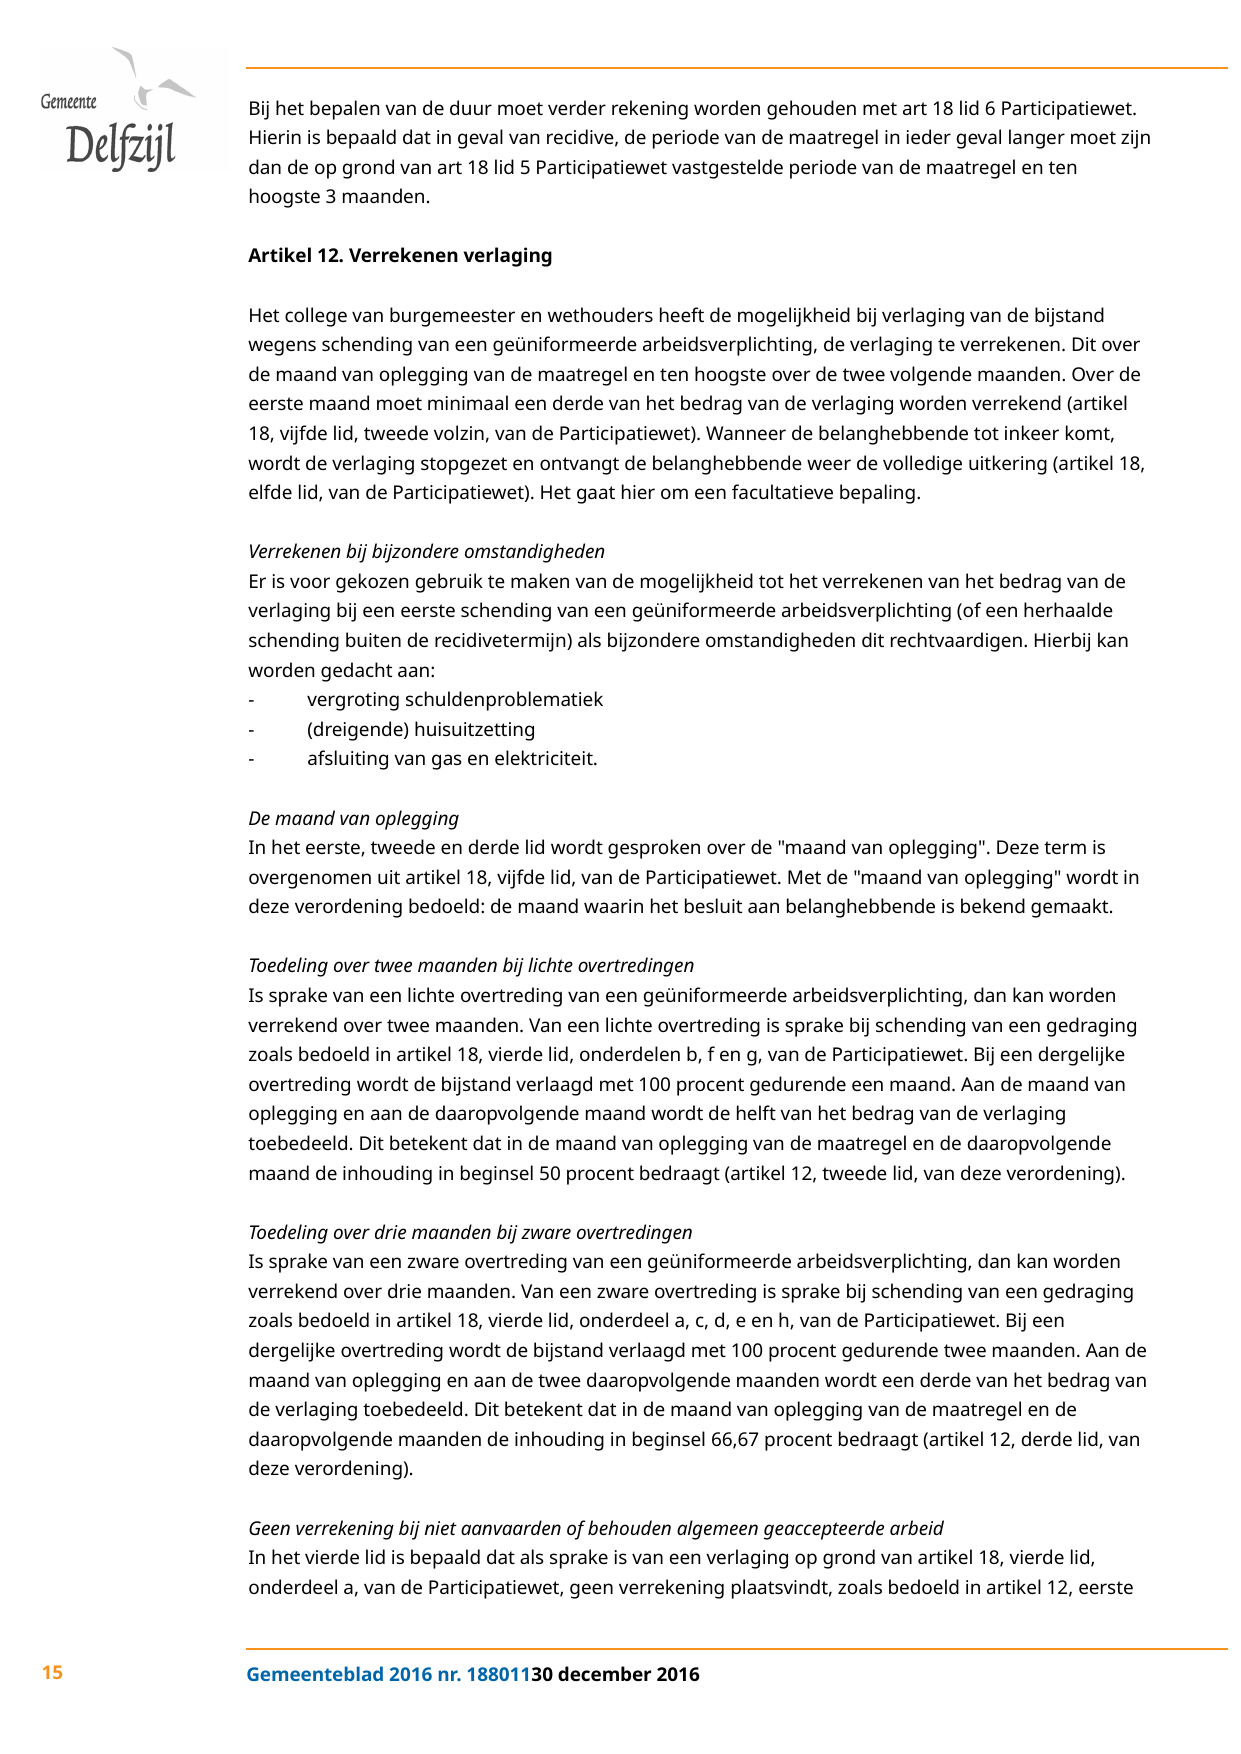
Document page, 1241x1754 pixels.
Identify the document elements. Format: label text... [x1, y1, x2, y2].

text Geen verrekening bij niet aanvaarden of behouden algemeen geaccepteerde arbeid [248, 1515, 1152, 1541]
text Is sprake van een zware overtreding van een geüniformeerde arbeidsverplichting, dan kan worden verrekend over drie maanden. Van een zware overtreding is sprake bij schending van een gedraging zoals bedoeld in artikel 18, vierde lid, onderdeel a, c, d, e en h, van de Participatiewet. Bij een dergelijke overtreding wordt de bijstand verlaagd met 100 procent gedurende twee maanden. Aan de maand van oplegging en aan de twee daaropvolgende maanden wordt een derde van het bedrag van de verlaging toebedeeld. Dit betekent dat in de maand van oplegging van de maatregel en de daaropvolgende maanden de inhouding in beginsel 66,67 procent bedraagt (artikel 12, derde lid, van deze verordening). [248, 1248, 1152, 1481]
text Verrekenen bij bijzondere omstandigheden [248, 538, 1152, 564]
text Is sprake van een lichte overtreding van een geüniformeerde arbeidsverplichting, dan kan worden verrekend over twee maanden. Van een lichte overtreding is sprake bij schending van een gedraging zoals bedoeld in artikel 18, vierde lid, onderdelen b, f en g, van de Participatiewet. Bij een dergelijke overtreding wordt de bijstand verlaagd met 100 procent gedurende een maand. Aan de maand van oplegging en aan de daaropvolgende maand wordt de helft van het bedrag van de verlaging toebedeeld. Dit betekent dat in de maand van oplegging van de maatregel en de daaropvolgende maand de inhouding in beginsel 50 procent bedraagt (artikel 12, tweede lid, van deze verordening). [248, 982, 1152, 1186]
text In het eerste, tweede en derde lid wordt gesproken over de "maand van oplegging". Deze term is overgenomen uit artikel 18, vijfde lid, van de Participatiewet. Met de "maand van oplegging" wordt in deze verordening bedoeld: de maand waarin het besluit aan belanghebbende is bekend gemaakt. [248, 834, 1152, 919]
text Toedeling over drie maanden bij zware overtredingen [248, 1219, 1152, 1245]
text Er is voor gekozen gebruik te maken van de mogelijkheid tot het verrekenen van het bedrag van de verlaging bij een eerste schending van een geüniformeerde arbeidsverplichting (of een herhaalde schending buiten de recidivetermijn) als bijzondere omstandigheden dit rechtvaardigen. Hierbij kan worden gedacht aan: [248, 568, 1152, 683]
text In het vierde lid is bepaald dat als sprake is van een verlaging op grond van artikel 18, vierde lid, onderdeel a, van de Participatiewet, geen verrekening plaatsvindt, zoals bedoeld in artikel 12, eerste [248, 1544, 1152, 1600]
text Artikel 12. Verrekenen verlaging [248, 243, 1152, 268]
list afsluiting van gas en elektriciteit. [248, 746, 1152, 771]
list vergroting schuldenproblematiek [248, 686, 1152, 712]
list (dreigende) huisuitzetting [248, 716, 1152, 742]
picture [41, 47, 231, 172]
text Bij het bepalen van de duur moet verder rekening worden gehouden met art 18 lid 6 Participatiewet. Hierin is bepaald dat in geval van recidive, de periode van de maatregel in ieder geval langer moet zijn dan de op grond van art 18 lid 5 Participatiewet vastgestelde periode van de maatregel en ten hoogste 3 maanden. [248, 95, 1152, 209]
text De maand van oplegging [248, 805, 1152, 831]
text Het college van burgemeester en wethouders heeft de mogelijkheid bij verlaging van de bijstand wegens schending van een geüniformeerde arbeidsverplichting, de verlaging te verrekenen. Dit over de maand van oplegging van de maatregel en ten hoogste over de twee volgende maanden. Over de eerste maand moet minimaal een derde van het bedrag van de verlaging worden verrekend (artikel 18, vijfde lid, tweede volzin, van de Participatiewet). Wanneer de belanghebbende tot inkeer komt, wordt de verlaging stopgezet en ontvangt de belanghebbende weer de volledige uitkering (artikel 18, elfde lid, van de Participatiewet). Het gaat hier om een facultatieve bepaling. [248, 302, 1152, 505]
text Toedeling over twee maanden bij lichte overtredingen [248, 953, 1152, 978]
